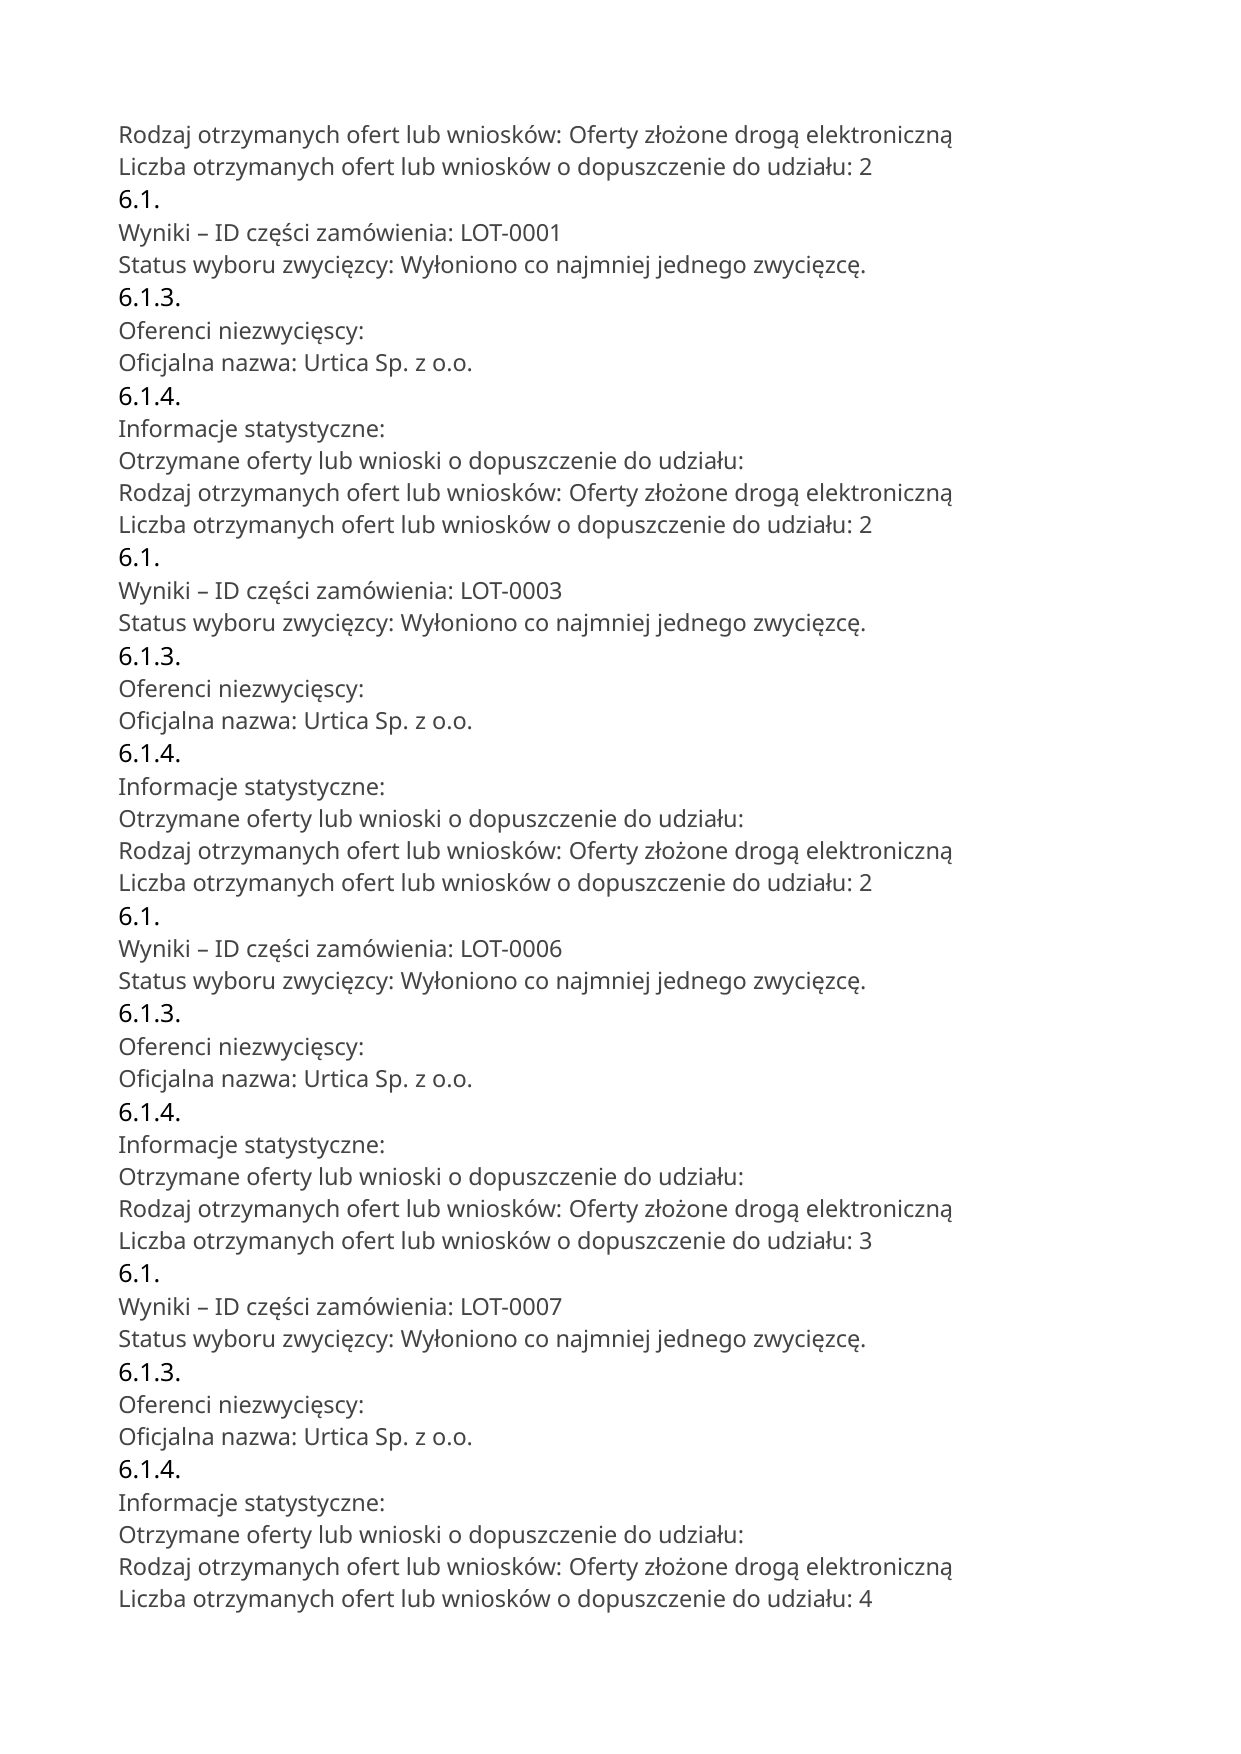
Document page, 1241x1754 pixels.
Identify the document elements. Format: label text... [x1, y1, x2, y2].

text 6.1.3. [118, 996, 1122, 1030]
text 6.1. [118, 1256, 1122, 1290]
text Status wyboru zwycięzcy: Wyłoniono co najmniej jednego zwycięzcę. [118, 1322, 1122, 1354]
text Liczba otrzymanych ofert lub wniosków o dopuszczenie do udziału: 2 [118, 866, 1122, 898]
text Wyniki – ID części zamówienia: LOT-0003 [118, 574, 1122, 606]
text Status wyboru zwycięzcy: Wyłoniono co najmniej jednego zwycięzcę. [118, 248, 1122, 280]
text Oficjalna nazwa: Urtica Sp. z o.o. [118, 1062, 1122, 1094]
text Oferenci niezwycięscy: [118, 314, 1122, 346]
text 6.1.3. [118, 1354, 1122, 1388]
text Liczba otrzymanych ofert lub wniosków o dopuszczenie do udziału: 2 [118, 508, 1122, 540]
text Oferenci niezwycięscy: [118, 1388, 1122, 1420]
text Liczba otrzymanych ofert lub wniosków o dopuszczenie do udziału: 2 [118, 150, 1122, 182]
text 6.1.3. [118, 280, 1122, 314]
text 6.1. [118, 540, 1122, 574]
text Rodzaj otrzymanych ofert lub wniosków: Oferty złożone drogą elektroniczną [118, 476, 1122, 508]
text Oficjalna nazwa: Urtica Sp. z o.o. [118, 1420, 1122, 1452]
text Wyniki – ID części zamówienia: LOT-0001 [118, 216, 1122, 248]
text Otrzymane oferty lub wnioski o dopuszczenie do udziału: [118, 802, 1122, 834]
text 6.1.4. [118, 736, 1122, 770]
text 6.1. [118, 898, 1122, 932]
text 6.1.3. [118, 638, 1122, 672]
text 6.1.4. [118, 378, 1122, 412]
text Rodzaj otrzymanych ofert lub wniosków: Oferty złożone drogą elektroniczną [118, 118, 1122, 150]
text Oferenci niezwycięscy: [118, 1030, 1122, 1062]
text 6.1.4. [118, 1094, 1122, 1128]
text Oficjalna nazwa: Urtica Sp. z o.o. [118, 346, 1122, 378]
text Informacje statystyczne: [118, 770, 1122, 802]
text Status wyboru zwycięzcy: Wyłoniono co najmniej jednego zwycięzcę. [118, 964, 1122, 996]
text Oficjalna nazwa: Urtica Sp. z o.o. [118, 704, 1122, 736]
text Informacje statystyczne: [118, 1486, 1122, 1518]
text Oferenci niezwycięscy: [118, 672, 1122, 704]
text Otrzymane oferty lub wnioski o dopuszczenie do udziału: [118, 444, 1122, 476]
text Liczba otrzymanych ofert lub wniosków o dopuszczenie do udziału: 4 [118, 1582, 1122, 1614]
text Wyniki – ID części zamówienia: LOT-0006 [118, 932, 1122, 964]
text Otrzymane oferty lub wnioski o dopuszczenie do udziału: [118, 1160, 1122, 1192]
text Rodzaj otrzymanych ofert lub wniosków: Oferty złożone drogą elektroniczną [118, 1550, 1122, 1582]
text 6.1.4. [118, 1452, 1122, 1486]
text Rodzaj otrzymanych ofert lub wniosków: Oferty złożone drogą elektroniczną [118, 1192, 1122, 1224]
text Informacje statystyczne: [118, 412, 1122, 444]
text 6.1. [118, 182, 1122, 216]
text Rodzaj otrzymanych ofert lub wniosków: Oferty złożone drogą elektroniczną [118, 834, 1122, 866]
text Informacje statystyczne: [118, 1128, 1122, 1160]
text Otrzymane oferty lub wnioski o dopuszczenie do udziału: [118, 1518, 1122, 1550]
text Status wyboru zwycięzcy: Wyłoniono co najmniej jednego zwycięzcę. [118, 606, 1122, 638]
text Wyniki – ID części zamówienia: LOT-0007 [118, 1290, 1122, 1322]
text Liczba otrzymanych ofert lub wniosków o dopuszczenie do udziału: 3 [118, 1224, 1122, 1256]
